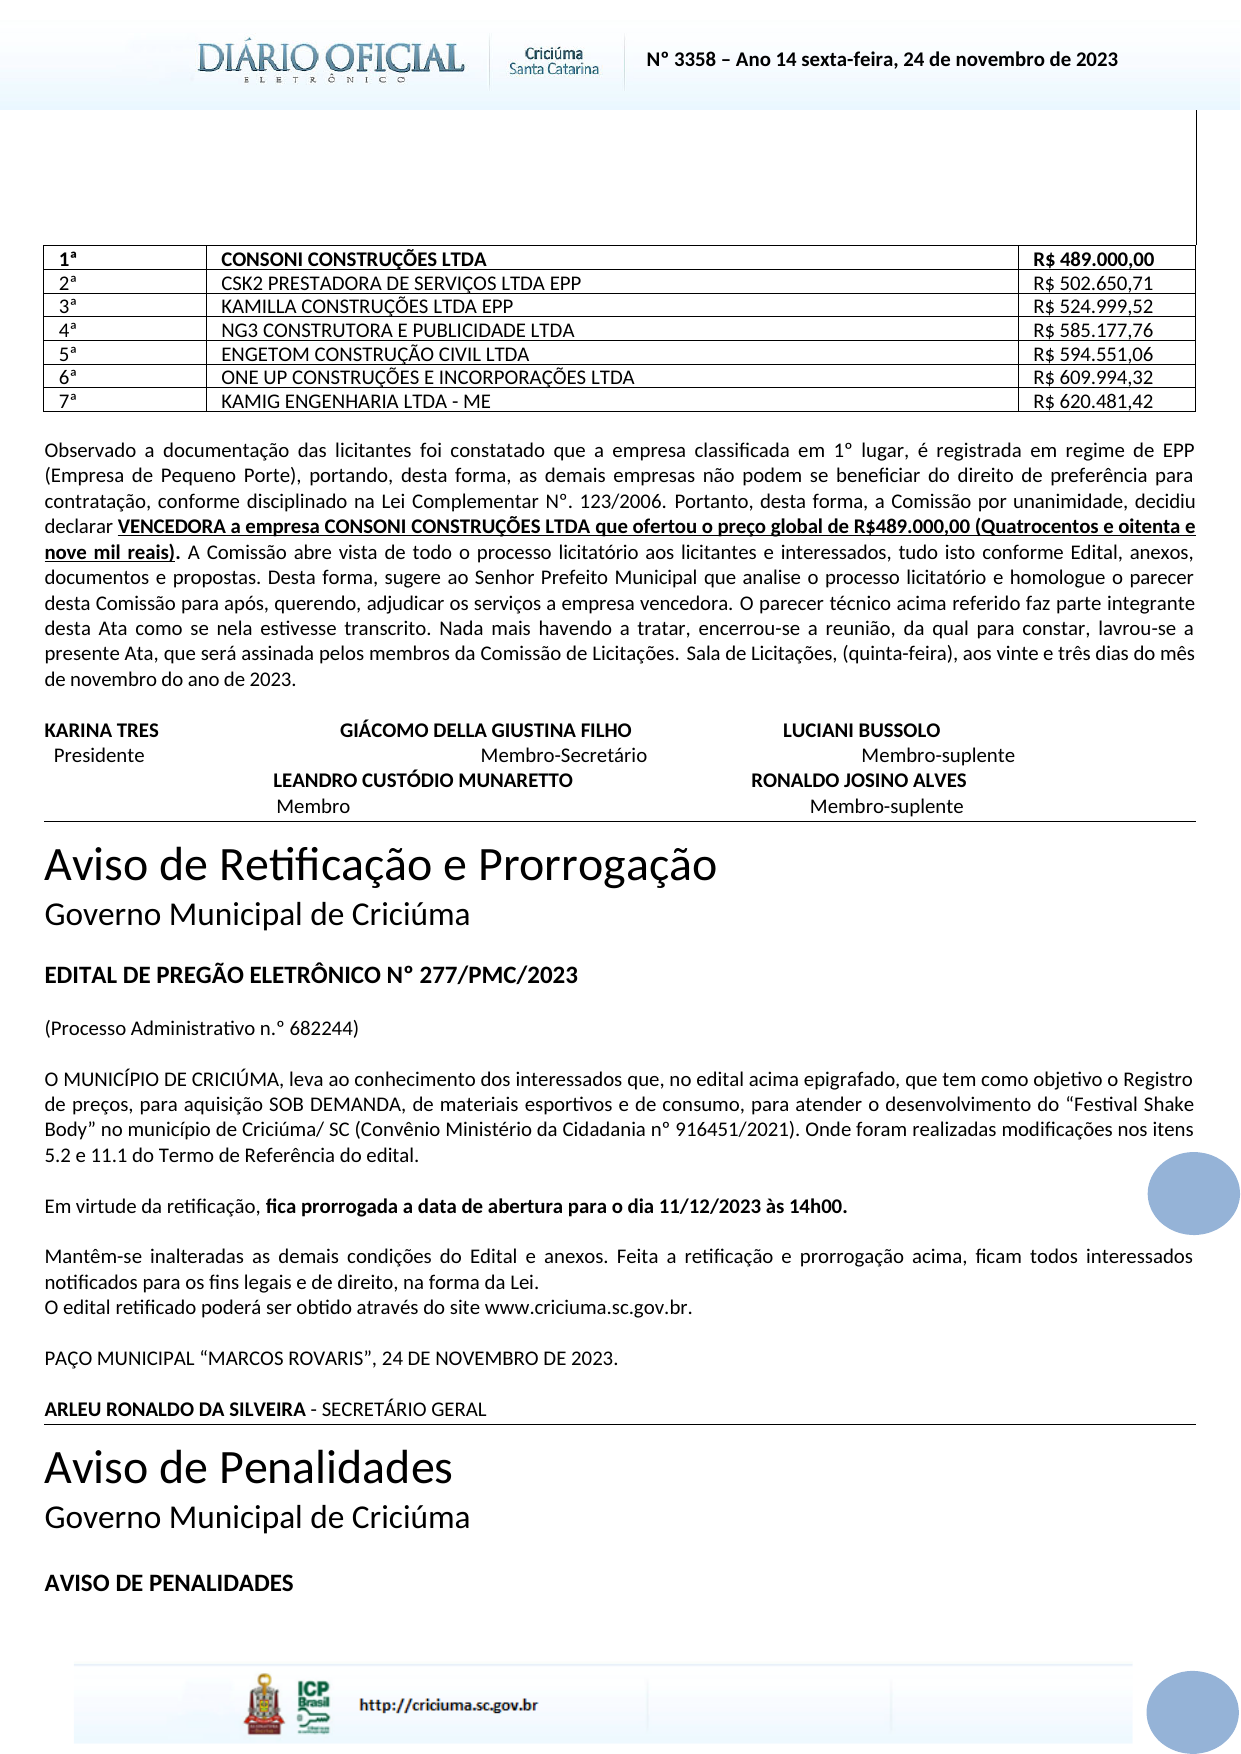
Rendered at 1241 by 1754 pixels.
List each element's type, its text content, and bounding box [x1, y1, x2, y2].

table_cell R$ 585.177,76 [1019, 317, 1195, 340]
table_cell 4ª [44, 317, 206, 340]
table_cell 5ª [44, 341, 206, 363]
table_cell NG3 CONSTRUTORA E PUBLICIDADE LTDA [207, 317, 1018, 340]
table_cell R$ 489.000,00 [1019, 246, 1195, 269]
text ARLEU RONALDO DA SILVEIRA - SECRETÁRIO GERAL [44, 1396, 1196, 1424]
table_cell 6ª [44, 365, 206, 387]
table_cell 7ª [44, 388, 206, 411]
table_cell CSK2 PRESTADORA DE SERVIÇOS LTDA EPP [207, 270, 1018, 292]
text Membro Membro-suplente [44, 793, 1196, 821]
text O MUNICÍPIO DE CRICIÚMA, leva ao conhecimento dos interessados que, no edital acima epigrafado, que tem como objetivo o Registro de preços, para aquisição SOB DEMANDA, de materiais esportivos e de consumo, para atender o desenvolvimento do “Festival Shake Body” no município de Criciúma/ SC (Convênio Ministério da Cidadania nº 916451/2021). Onde foram realizadas modificações nos itens 5.2 e 11.1 do Termo de Referência do edital. [44, 1066, 1196, 1167]
table_cell ENGETOM CONSTRUÇÃO CIVIL LTDA [207, 341, 1018, 363]
table_cell R$ 502.650,71 [1019, 270, 1195, 292]
table_cell CONSONI CONSTRUÇÕES LTDA [207, 246, 1018, 269]
text Governo Municipal de Criciúma [44, 1496, 1196, 1537]
text Presidente Membro-Secretário Membro-suplente [44, 742, 1196, 768]
text Aviso de Retificação e Prorrogação [44, 834, 1196, 893]
table_cell R$ 594.551,06 [1019, 341, 1195, 363]
table_cell KAMILLA CONSTRUÇÕES LTDA EPP [207, 294, 1018, 316]
text EDITAL DE PREGÃO ELETRÔNICO Nº 277/PMC/2023 [44, 959, 1196, 989]
table_cell 1ª [44, 246, 206, 269]
text Aviso de Penalidades [44, 1437, 1196, 1496]
text Observado a documentação das licitantes foi constatado que a empresa classificada em 1º lugar, é registrada em regime de EPP (Empresa de Pequeno Porte), portando, desta forma, as demais empresas não podem se beneficiar do direito de preferência para contratação, conforme disciplinado na Lei Complementar Nº. 123/2006. Portanto, desta forma, a Comissão por unanimidade, decidiu declarar VENCEDORA a empresa CONSONI CONSTRUÇÕES LTDA que ofertou o preço global de R$489.000,00 (Quatrocentos e oitenta e nove mil reais). A Comissão abre vista de todo o processo licitatório aos licitantes e interessados, tudo isto conforme Edital, anexos, documentos e propostas. Desta forma, sugere ao Senhor Prefeito Municipal que analise o processo licitatório e homologue o parecer desta Comissão para após, querendo, adjudicar os serviços a empresa vencedora. O parecer técnico acima referido faz parte integrante desta Ata como se nela estivesse transcrito. Nada mais havendo a tratar, encerrou-se a reunião, da qual para constar, lavrou-se a presente Ata, que será assinada pelos membros da Comissão de Licitações. Sala de Licitações, (quinta-feira), aos vinte e três dias do mês de novembro do ano de 2023. [44, 437, 1196, 691]
table_cell KAMIG ENGENHARIA LTDA - ME [207, 388, 1018, 411]
table_cell R$ 620.481,42 [1019, 388, 1195, 411]
text Mantêm-se inalteradas as demais condições do Edital e anexos. Feita a retificação e prorrogação acima, ficam todos interessados notificados para os fins legais e de direito, na forma da Lei. [44, 1244, 1196, 1294]
table_cell ONE UP CONSTRUÇÕES E INCORPORAÇÕES LTDA [207, 365, 1018, 387]
table_cell R$ 524.999,52 [1019, 294, 1195, 316]
text KARINA TRES GIÁCOMO DELLA GIUSTINA FILHO LUCIANI BUSSOLO [44, 717, 1196, 742]
text LEANDRO CUSTÓDIO MUNARETTO RONALDO JOSINO ALVES [44, 768, 1196, 793]
text Governo Municipal de Criciúma [44, 893, 1196, 933]
table_cell 3ª [44, 294, 206, 316]
table_cell R$ 609.994,32 [1019, 365, 1195, 387]
text AVISO DE PENALIDADES [44, 1567, 1196, 1598]
text (Processo Administrativo n.º 682244) [44, 1015, 1196, 1040]
text Em virtude da retificação, fica prorrogada a data de abertura para o dia 11/12/2023 às 14h00. [44, 1193, 1155, 1218]
text O edital retificado poderá ser obtido através do site www.criciuma.sc.gov.br. [44, 1294, 1196, 1320]
table_cell 2ª [44, 270, 206, 292]
text PAÇO MUNICIPAL “MARCOS ROVARIS”, 24 DE NOVEMBRO DE 2023. [44, 1345, 1196, 1371]
